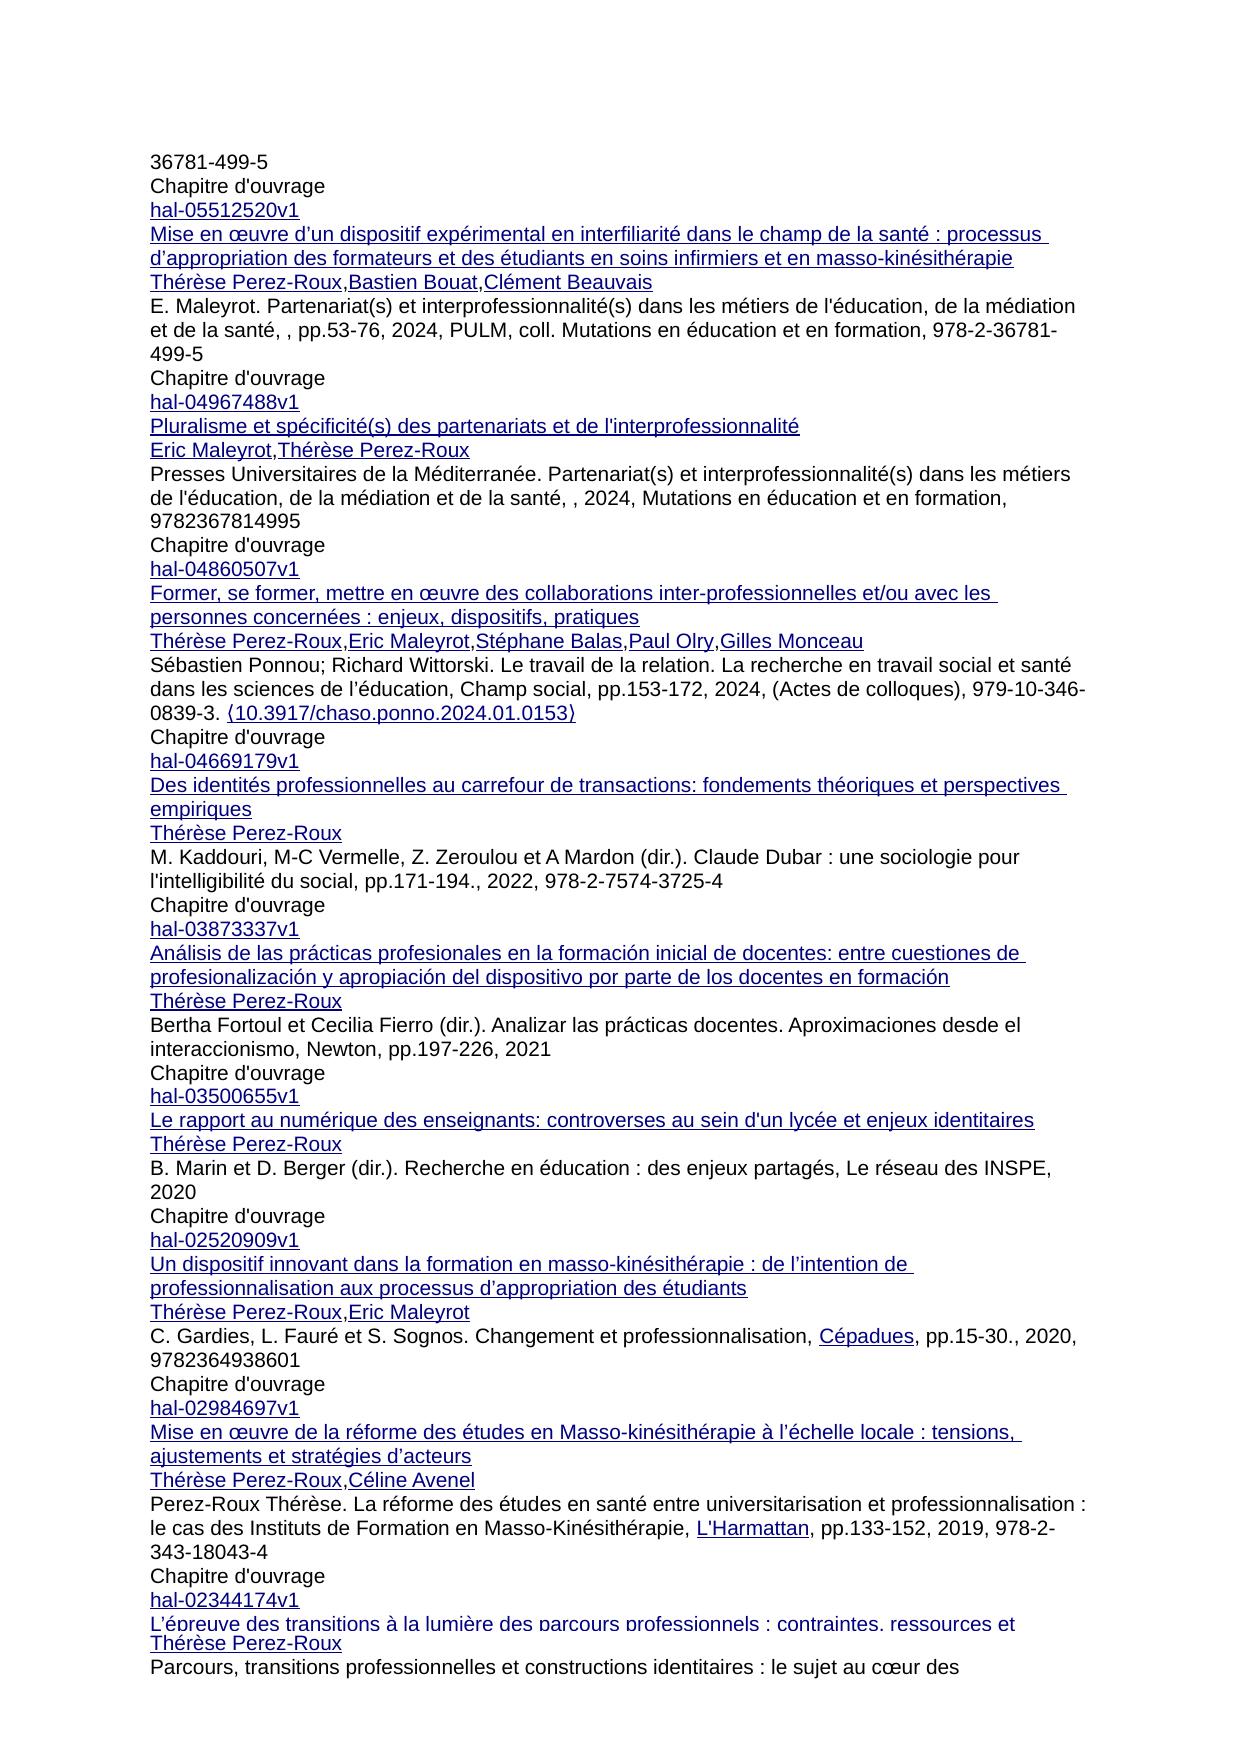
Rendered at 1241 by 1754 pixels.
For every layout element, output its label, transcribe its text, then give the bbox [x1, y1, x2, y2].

table_cell Le rapport au numérique des enseignants: controverses au sein d'un lycée et enjeux identitaires Thérèse Perez-Roux B. Marin et D. Berger (dir.). Recherche en éducation : des enjeux partagés, Le réseau des INSPE, 2020 Chapitre d'ouvrage hal-02520909v1 [150, 1108, 1090, 1252]
table_cell Pluralisme et spécificité(s) des partenariats et de l'interprofessionnalité Eric Maleyrot,Thérèse Perez-Roux Presses Universitaires de la Méditerranée. Partenariat(s) et interprofessionnalité(s) dans les métiers de l'éducation, de la médiation et de la santé, , 2024, Mutations en éducation et en formation, 9782367814995 Chapitre d'ouvrage hal-04860507v1 [150, 414, 1090, 581]
table_cell Mise en œuvre d’un dispositif expérimental en interfiliarité dans le champ de la santé : processus d’appropriation des formateurs et des étudiants en soins infirmiers et en masso-kinésithérapie Thérèse Perez-Roux,Bastien Bouat,Clément Beauvais E. Maleyrot. Partenariat(s) et interprofessionnalité(s) dans les métiers de l'éducation, de la médiation et de la santé, , pp.53-76, 2024, PULM, coll. Mutations en éducation et en formation, 978-2-36781-499-5 Chapitre d'ouvrage hal-04967488v1 [150, 222, 1090, 413]
table_cell Mise en œuvre de la réforme des études en Masso-kinésithérapie à l’échelle locale : tensions, ajustements et stratégies d’acteurs Thérèse Perez-Roux,Céline Avenel Perez-Roux Thérèse. La réforme des études en santé entre universitarisation et professionnalisation : le cas des Instituts de Formation en Masso-Kinésithérapie, L'Harmattan, pp.133-152, 2019, 978-2-343-18043-4 Chapitre d'ouvrage hal-02344174v1 [150, 1420, 1090, 1611]
table_cell Des identités professionnelles au carrefour de transactions: fondements théoriques et perspectives empiriques Thérèse Perez-Roux M. Kaddouri, M-C Vermelle, Z. Zeroulou et A Mardon (dir.). Claude Dubar : une sociologie pour l'intelligibilité du social, pp.171-194., 2022, 978-2-7574-3725-4 Chapitre d'ouvrage hal-03873337v1 [150, 773, 1090, 941]
table_cell Pluralisme et spécificité(s) des partenariats et de l’interprofessionnalité Éric Maleyrot,Thérèse Perez-Roux Eric Maleyrot. Partenariat(s) et interprofessionnalité(s) dans les métiers de l'éducation, de la médiation et de la santé., PULM, pp.165-192, 2024, Mutations en éducation et en formation, 978-2-36781-499-5 Chapitre d'ouvrage hal-05512520v1 [150, 150, 1090, 222]
table_cell L’épreuve des transitions à la lumière des parcours professionnels : contraintes, ressources et dynamiques identitaires. Thérèse Perez-Roux Parcours, transitions professionnelles et constructions identitaires : le sujet au cœur des transformations, Presses universitaires de la Méditerranée, Collection Mutations en Education et en Formation, pp.181-201., 2019, 978-2-36781-322-6 Chapitre d'ouvrage hal-02182868v1 [150, 1611, 1090, 1679]
table_cell Un dispositif innovant dans la formation en masso-kinésithérapie : de l’intention de professionnalisation aux processus d’appropriation des étudiants Thérèse Perez-Roux,Eric Maleyrot C. Gardies, L. Fauré et S. Sognos. Changement et professionnalisation, Cépadues, pp.15-30., 2020, 9782364938601 Chapitre d'ouvrage hal-02984697v1 [150, 1252, 1090, 1420]
table_cell Former, se former, mettre en œuvre des collaborations inter-professionnelles et/ou avec les personnes concernées : enjeux, dispositifs, pratiques Thérèse Perez-Roux,Eric Maleyrot,Stéphane Balas,Paul Olry,Gilles Monceau Sébastien Ponnou; Richard Wittorski. Le travail de la relation. La recherche en travail social et santé dans les sciences de l’éducation, Champ social, pp.153-172, 2024, (Actes de colloques), 979-10-346-0839-3. ⟨10.3917/chaso.ponno.2024.01.0153⟩ Chapitre d'ouvrage hal-04669179v1 [150, 581, 1090, 773]
table_cell Análisis de las prácticas profesionales en la formación inicial de docentes: entre cuestiones de profesionalización y apropiación del dispositivo por parte de los docentes en formación Thérèse Perez-Roux Bertha Fortoul et Cecilia Fierro (dir.). Analizar las prácticas docentes. Aproximaciones desde el interaccionismo, Newton, pp.197-226, 2021 Chapitre d'ouvrage hal-03500655v1 [150, 941, 1090, 1108]
